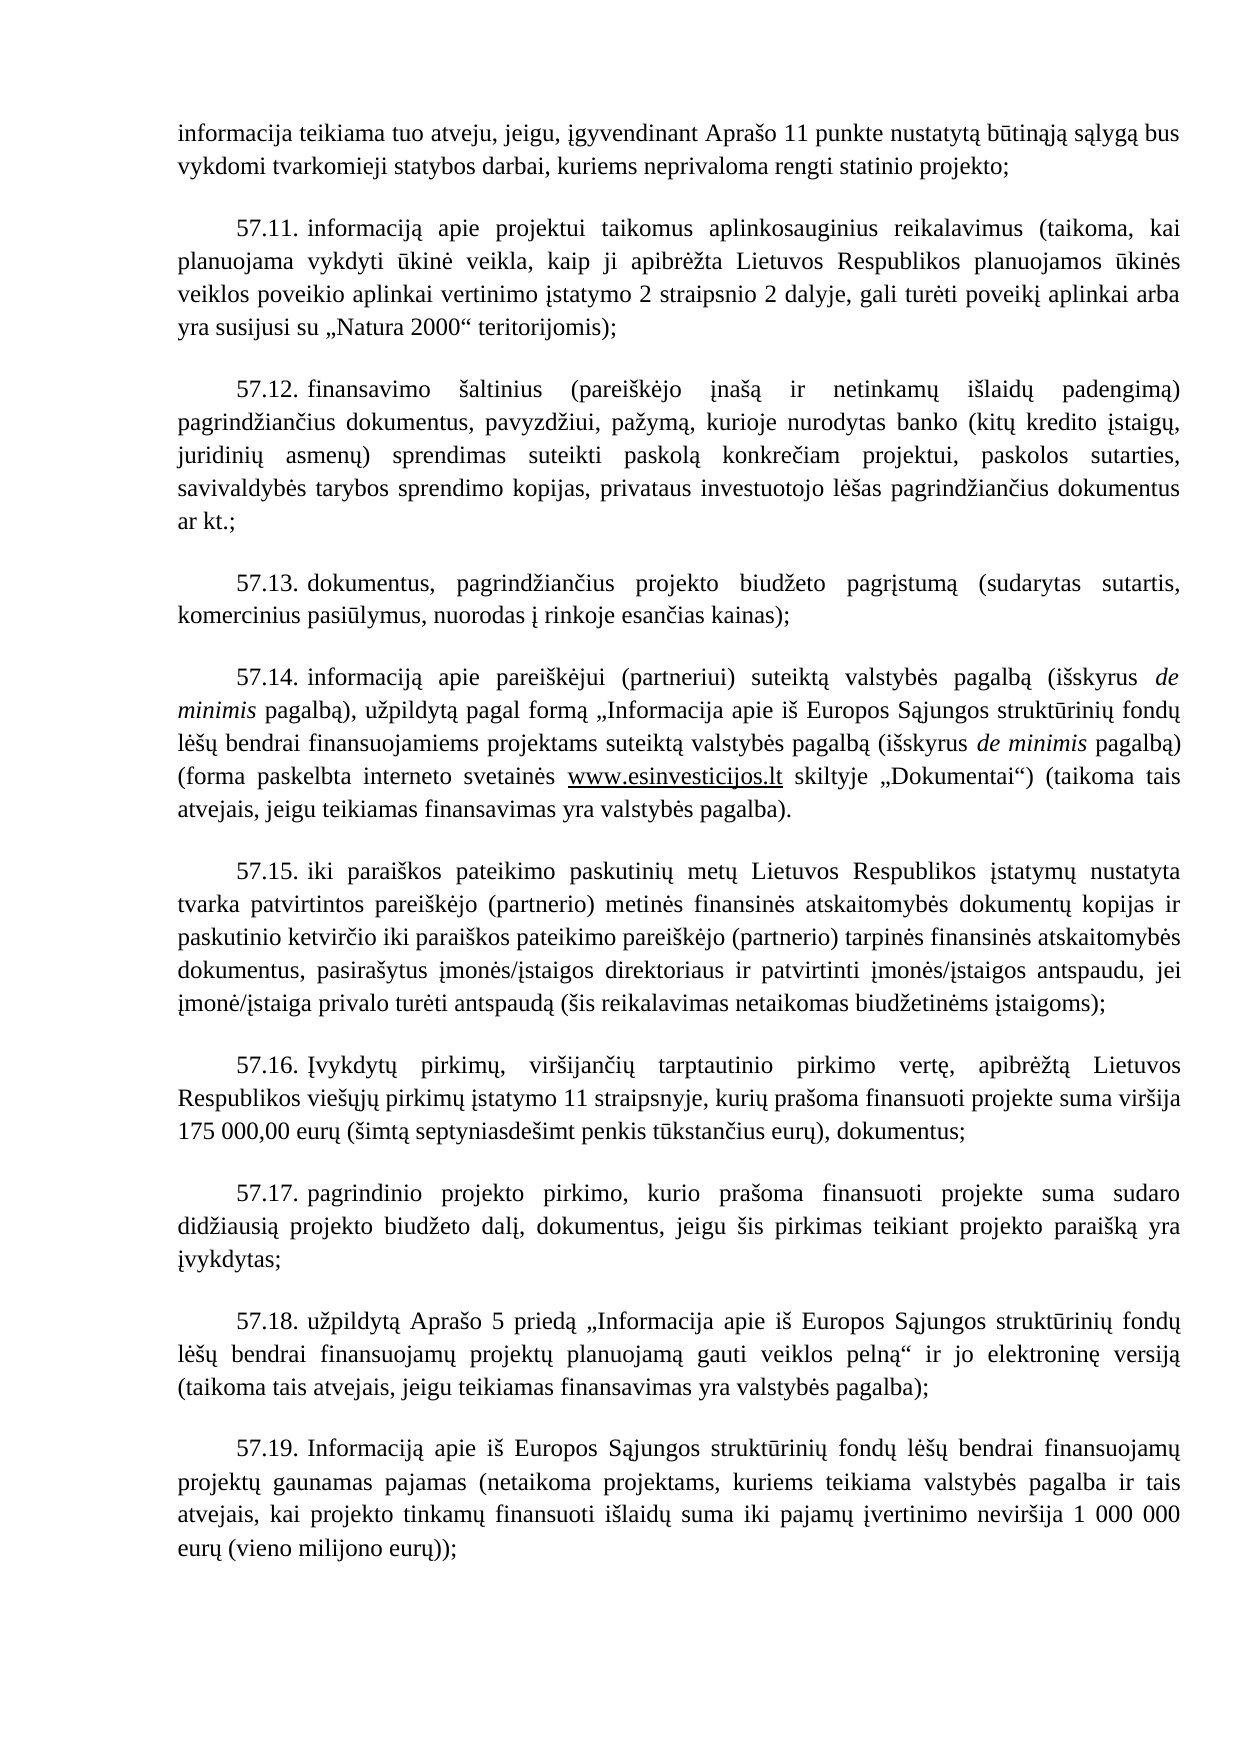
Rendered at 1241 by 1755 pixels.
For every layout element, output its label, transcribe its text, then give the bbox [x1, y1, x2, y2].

text 57.15. iki paraiškos pateikimo paskutinių metų Lietuvos Respublikos įstatymų nustatyta tvarka patvirtintos pareiškėjo (partnerio) metinės finansinės atskaitomybės dokumentų kopijas ir paskutinio ketvirčio iki paraiškos pateikimo pareiškėjo (partnerio) tarpinės finansinės atskaitomybės dokumentus, pasirašytus įmonės/įstaigos direktoriaus ir patvirtinti įmonės/įstaigos antspaudu, jei įmonė/įstaiga privalo turėti antspaudą (šis reikalavimas netaikomas biudžetinėms įstaigoms); [177, 856, 1181, 1017]
text informacija teikiama tuo atveju, jeigu, įgyvendinant Aprašo 11 punkte nustatytą būtinąją sąlygą bus vykdomi tvarkomieji statybos darbai, kuriems neprivaloma rengti statinio projekto; [177, 118, 1181, 180]
text 57.11. informaciją apie projektui taikomus aplinkosauginius reikalavimus (taikoma, kai planuojama vykdyti ūkinė veikla, kaip ji apibrėžta Lietuvos Respublikos planuojamos ūkinės veiklos poveikio aplinkai vertinimo įstatymo 2 straipsnio 2 dalyje, gali turėti poveikį aplinkai arba yra susijusi su „Natura 2000“ teritorijomis); [177, 213, 1181, 341]
text 57.16. Įvykdytų pirkimų, viršijančių tarptautinio pirkimo vertę, apibrėžtą Lietuvos Respublikos viešųjų pirkimų įstatymo 11 straipsnyje, kurių prašoma finansuoti projekte suma viršija 175 000,00 eurų (šimtą septyniasdešimt penkis tūkstančius eurų), dokumentus; [177, 1050, 1181, 1145]
text 57.14. informaciją apie pareiškėjui (partneriui) suteiktą valstybės pagalbą (išskyrus de minimis pagalbą), užpildytą pagal formą „Informacija apie iš Europos Sąjungos struktūrinių fondų lėšų bendrai finansuojamiems projektams suteiktą valstybės pagalbą (išskyrus de minimis pagalbą) (forma paskelbta interneto svetainės www.esinvesticijos.lt skiltyje „Dokumentai“) (taikoma tais atvejais, jeigu teikiamas finansavimas yra valstybės pagalba). [177, 662, 1181, 823]
text 57.12. finansavimo šaltinius (pareiškėjo įnašą ir netinkamų išlaidų padengimą) pagrindžiančius dokumentus, pavyzdžiui, pažymą, kurioje nurodytas banko (kitų kredito įstaigų, juridinių asmenų) sprendimas suteikti paskolą konkrečiam projektui, paskolos sutarties, savivaldybės tarybos sprendimo kopijas, privataus investuotojo lėšas pagrindžiančius dokumentus ar kt.; [177, 374, 1181, 534]
text 57.13. dokumentus, pagrindžiančius projekto biudžeto pagrįstumą (sudarytas sutartis, komercinius pasiūlymus, nuorodas į rinkoje esančias kainas); [177, 568, 1181, 629]
text 57.17. pagrindinio projekto pirkimo, kurio prašoma finansuoti projekte suma sudaro didžiausią projekto biudžeto dalį, dokumentus, jeigu šis pirkimas teikiant projekto paraišką yra įvykdytas; [177, 1178, 1181, 1273]
text 57.19. Informaciją apie iš Europos Sąjungos struktūrinių fondų lėšų bendrai finansuojamų projektų gaunamas pajamas (netaikoma projektams, kuriems teikiama valstybės pagalba ir tais atvejais, kai projekto tinkamų finansuoti išlaidų suma iki pajamų įvertinimo neviršija 1 000 000 eurų (vieno milijono eurų)); [177, 1433, 1181, 1561]
text 57.18. užpildytą Aprašo 5 priedą „Informacija apie iš Europos Sąjungos struktūrinių fondų lėšų bendrai finansuojamų projektų planuojamą gauti veiklos pelną“ ir jo elektroninę versiją (taikoma tais atvejais, jeigu teikiamas finansavimas yra valstybės pagalba); [177, 1306, 1181, 1401]
